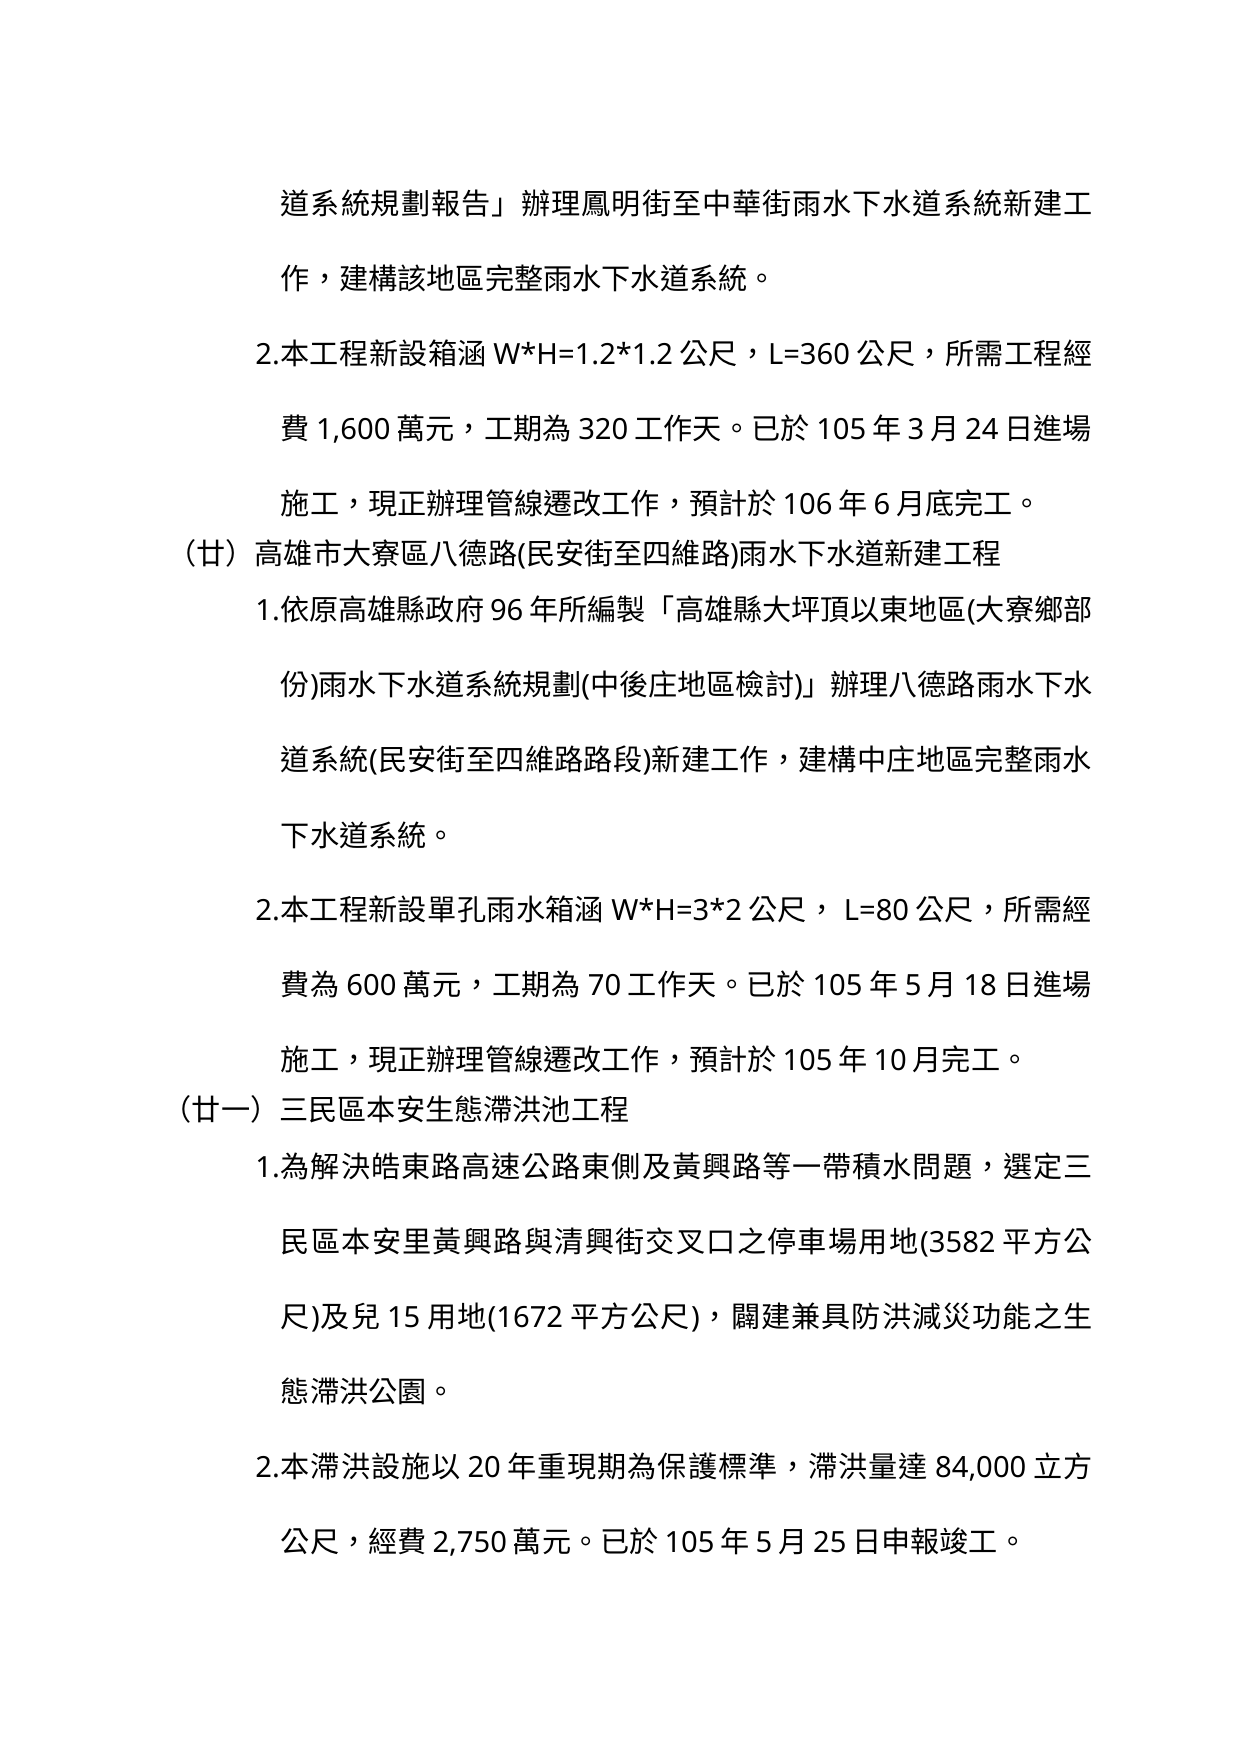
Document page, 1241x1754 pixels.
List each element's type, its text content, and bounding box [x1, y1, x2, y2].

text 道系統規劃報告」辦理鳳明街至中華街雨水下水道系統新建工 作，建構該地區完整雨水下水道系統。 [255, 164, 1092, 314]
text 1.依原高雄縣政府96年所編製「高雄縣大坪頂以東地區(大寮鄉部份)雨水下水道系統規劃(中後庄地區檢討)」辦理八德路雨水下水道系統(民安街至四維路路段)新建工作，建構中庄地區完整雨水下水道系統。 [255, 571, 1092, 871]
text 2.本工程新設單孔雨水箱涵W*H=3*2公尺， L=80公尺，所需經費為600萬元，工期為70工作天。已於105年5月18日進場施工，現正辦理管線遷改工作，預計於105年10月完工。 [255, 871, 1092, 1096]
text （廿）高雄市大寮區八德路(民安街至四維路)雨水下水道新建工程 [167, 539, 1092, 571]
text 2.本工程新設箱涵W*H=1.2*1.2公尺，L=360公尺，所需工程經 費1,600萬元，工期為320工作天。已於105年3月24日進場施工，現正辦理管線遷改工作，預計於106年6月底完工。 [255, 314, 1092, 539]
text 2.本滯洪設施以20年重現期為保護標準，滯洪量達84,000立方公尺，經費2,750萬元。已於105年5月25日申報竣工。 [255, 1427, 1092, 1577]
text 1.為解決皓東路高速公路東側及黃興路等一帶積水問題，選定三民區本安里黃興路與清興街交叉口之停車場用地(3582平方公尺)及兒15用地(1672平方公尺)，闢建兼具防洪減災功能之生態滯洪公園。 [255, 1127, 1092, 1427]
text （廿一）三民區本安生態滯洪池工程 [162, 1096, 1092, 1127]
